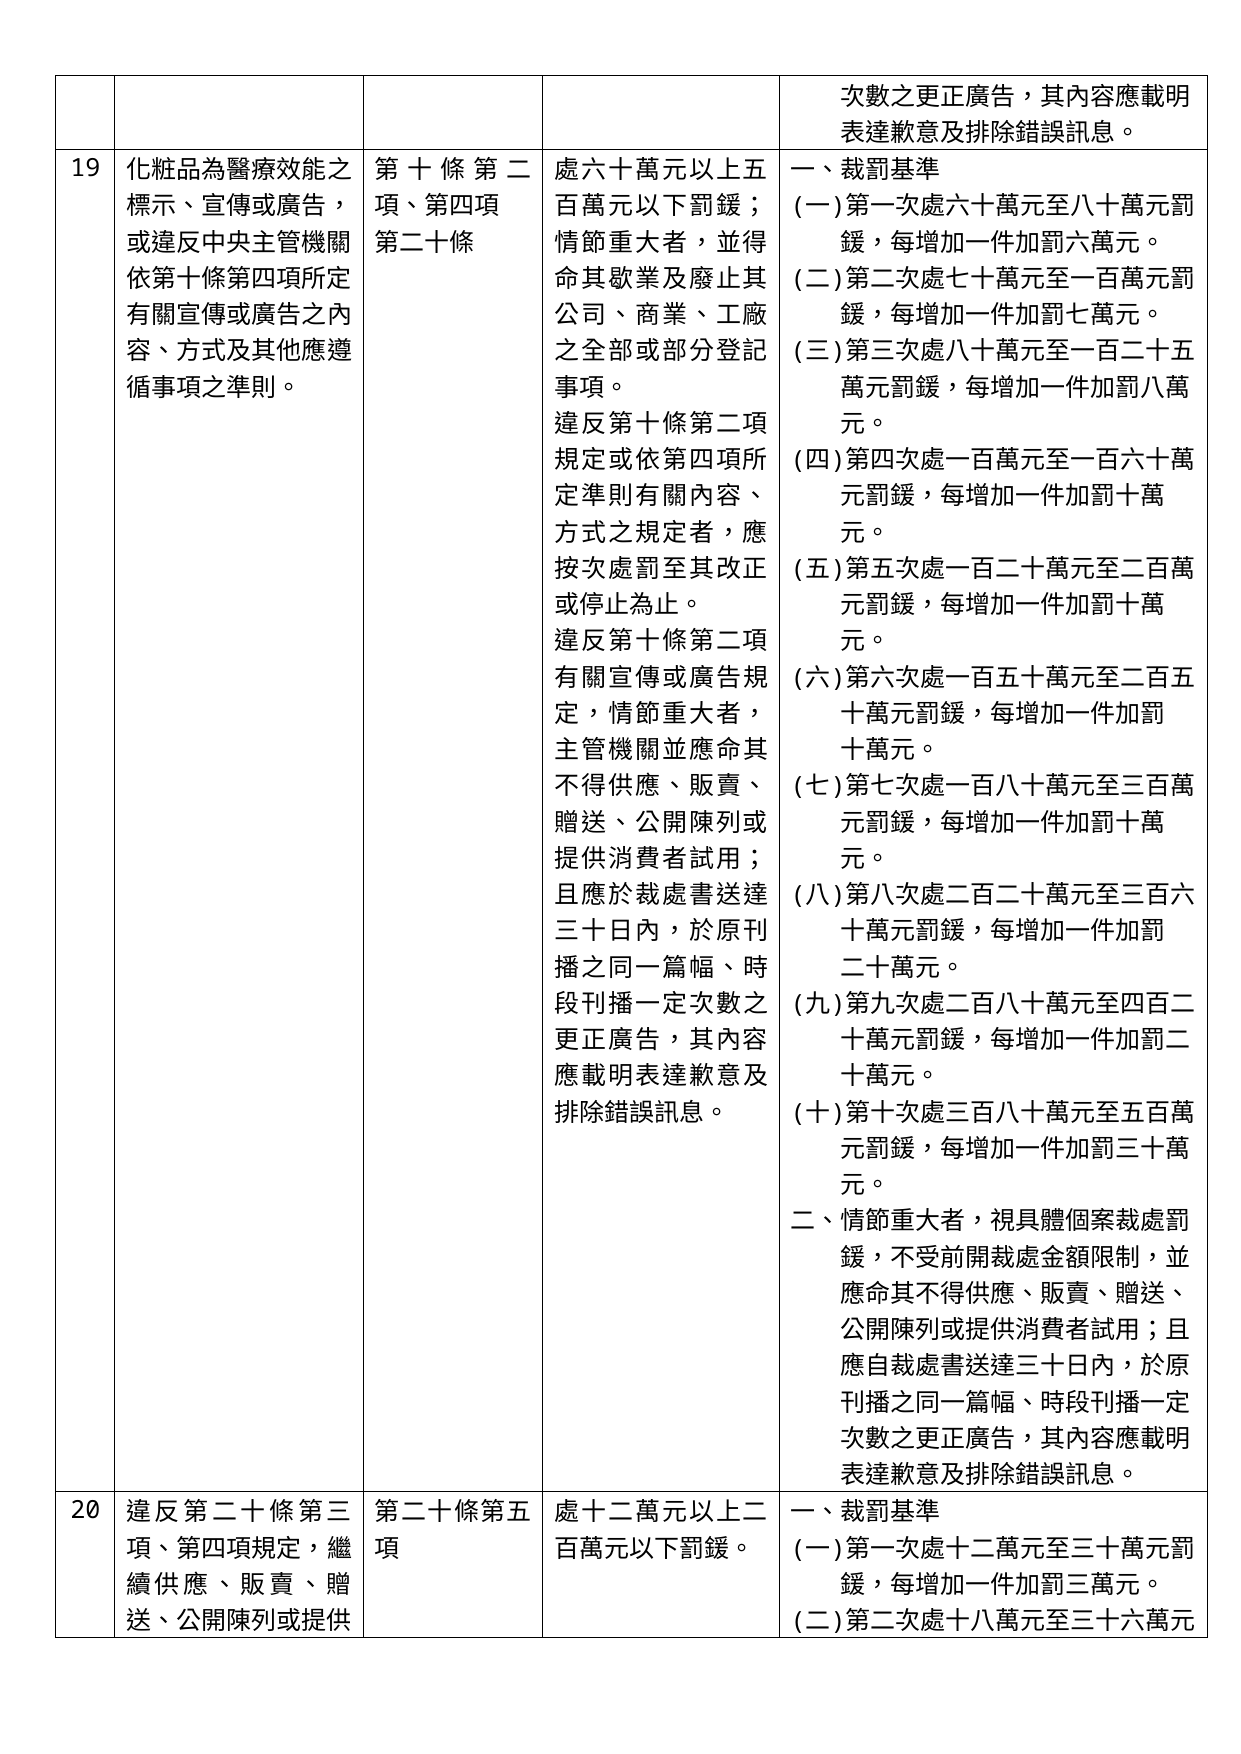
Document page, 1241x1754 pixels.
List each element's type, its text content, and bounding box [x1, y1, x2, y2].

table_cell 第十條第二項、第四項 第二十條 [364, 150, 542, 1491]
table_cell 違反第二十條第三項、第四項規定，繼續供應、販賣、贈送、公開陳列或提供 [115, 1492, 363, 1637]
table_cell 一、裁罰基準 (一)第一次處十二萬元至三十萬元罰鍰，每增加一件加罰三萬元。 (二)第二次處十八萬元至三十六萬元 [780, 1492, 1207, 1637]
table_cell [115, 76, 363, 148]
table_cell [364, 76, 542, 148]
table_cell 處六十萬元以上五百萬元以下罰鍰；情節重大者，並得命其歇業及廢止其公司、商業、工廠之全部或部分登記事項。 違反第十條第二項規定或依第四項所定準則有關內容、方式之規定者，應按次處罰至其改正或停止為止。 違反第十條第二項有關宣傳或廣告規定，情節重大者，主管機關並應命其不得供應、販賣、贈送、公開陳列或提供消費者試用；且應於裁處書送達三十日內，於原刊播之同一篇幅、時段刊播一定次數之更正廣告，其內容應載明表達歉意及排除錯誤訊息。 [543, 150, 779, 1491]
table_cell [543, 76, 779, 148]
table_cell 19 [56, 150, 114, 1491]
table_cell 次數之更正廣告，其內容應載明表達歉意及排除錯誤訊息。 [780, 76, 1207, 148]
table_cell 處十二萬元以上二百萬元以下罰鍰。 [543, 1492, 779, 1637]
table_cell 第二十條第五項 [364, 1492, 542, 1637]
table_cell 一、裁罰基準 (一)第一次處六十萬元至八十萬元罰鍰，每增加一件加罰六萬元。 (二)第二次處七十萬元至一百萬元罰鍰，每增加一件加罰七萬元。 (三)第三次處八十萬元至一百二十五萬元罰鍰，每增加一件加罰八萬元。 (四)第四次處一百萬元至一百六十萬元罰鍰，每增加一件加罰十萬元。 (五)第五次處一百二十萬元至二百萬元罰鍰，每增加一件加罰十萬元。 (六)第六次處一百五十萬元至二百五十萬元罰鍰，每增加一件加罰 十萬元。 (七)第七次處一百八十萬元至三百萬元罰鍰，每增加一件加罰十萬元。 (八)第八次處二百二十萬元至三百六十萬元罰鍰，每增加一件加罰 二十萬元。 (九)第九次處二百八十萬元至四百二十萬元罰鍰，每增加一件加罰二十萬元。 (十)第十次處三百八十萬元至五百萬元罰鍰，每增加一件加罰三十萬元。 二、情節重大者，視具體個案裁處罰鍰，不受前開裁處金額限制，並應命其不得供應、販賣、贈送、公開陳列或提供消費者試用；且應自裁處書送達三十日內，於原刊播之同一篇幅、時段刊播一定次數之更正廣告，其內容應載明表達歉意及排除錯誤訊息。 [780, 150, 1207, 1491]
table_cell 化粧品為醫療效能之標示、宣傳或廣告，或違反中央主管機關依第十條第四項所定有關宣傳或廣告之內容、方式及其他應遵循事項之準則。 [115, 150, 363, 1491]
table_cell [56, 76, 114, 148]
table_cell 20 [56, 1492, 114, 1637]
